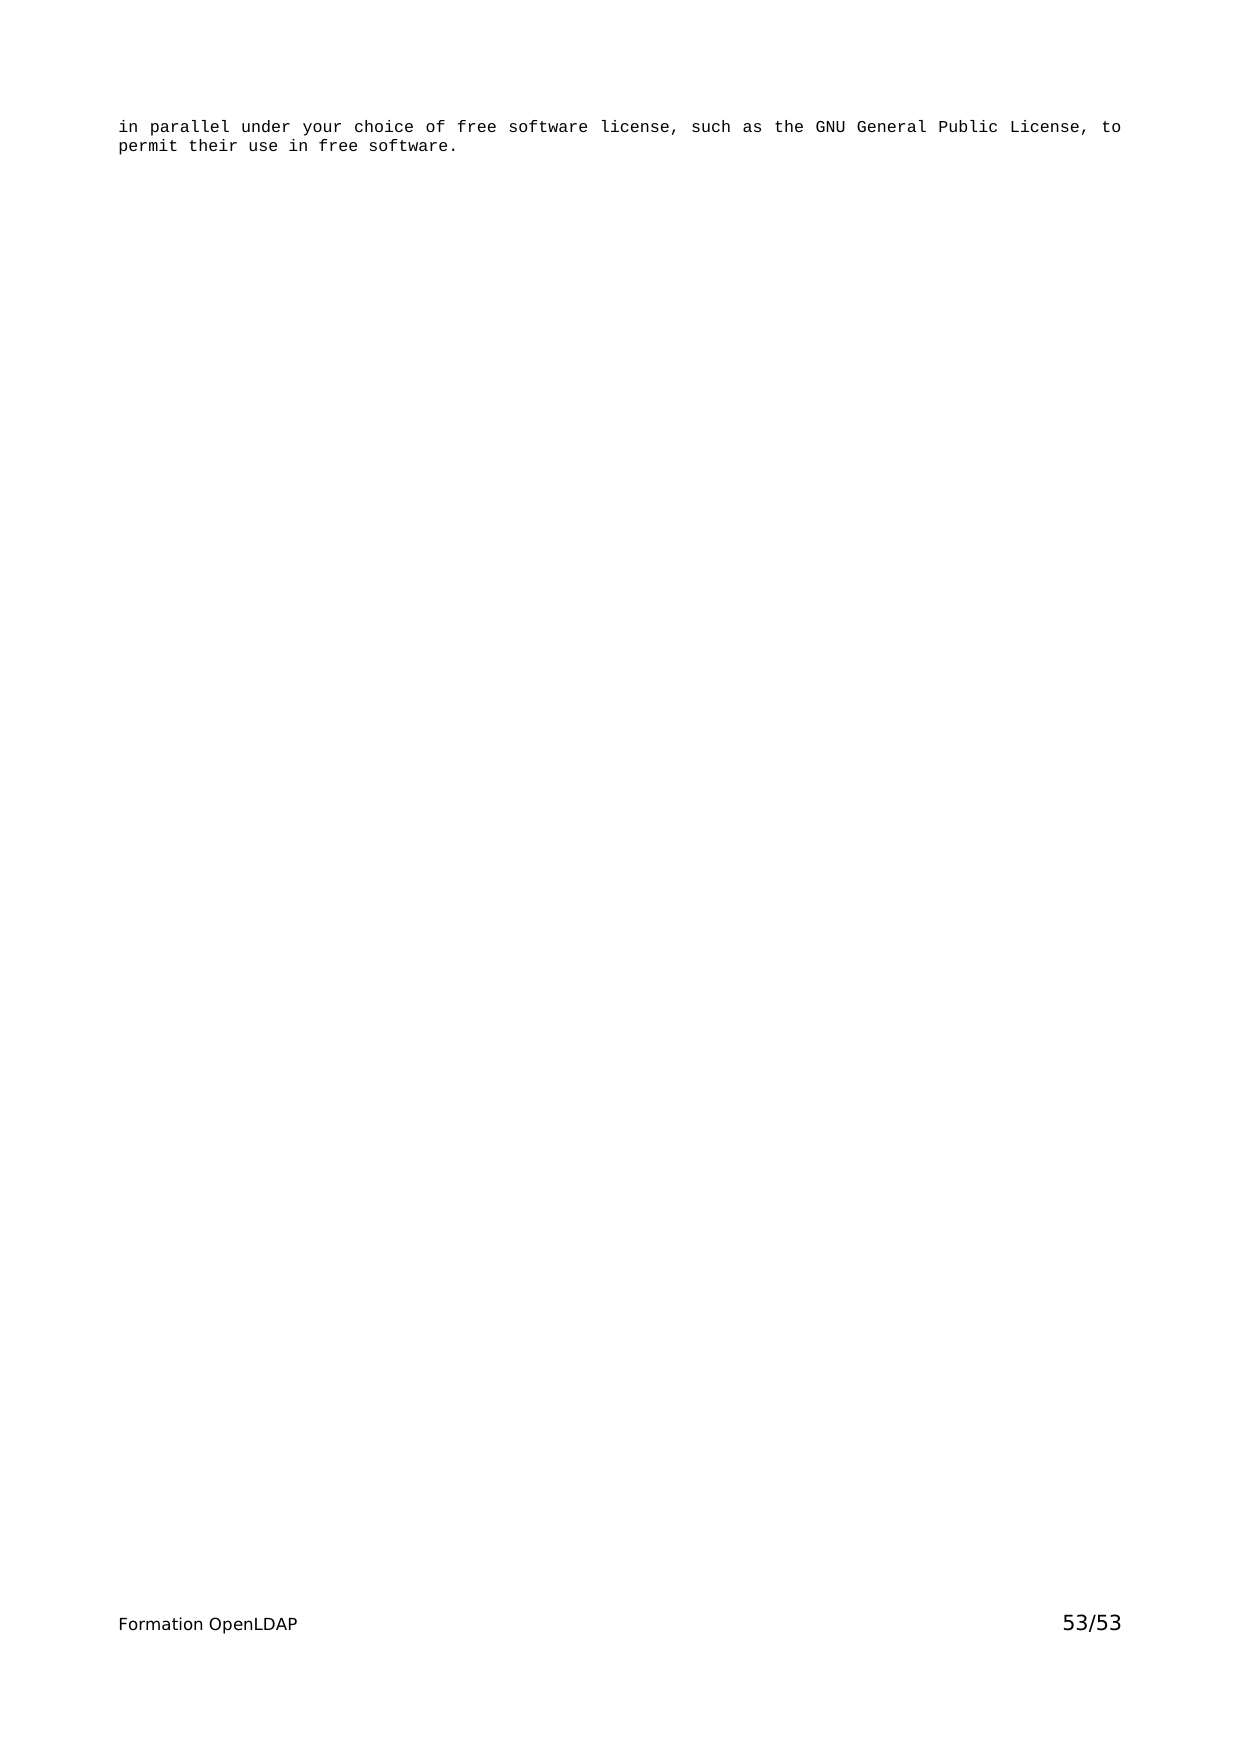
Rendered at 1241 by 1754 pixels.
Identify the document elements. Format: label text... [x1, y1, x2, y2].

text in parallel under your choice of free software license, such as the GNU General Public License, to permit their use in free software. [118, 118, 1122, 156]
